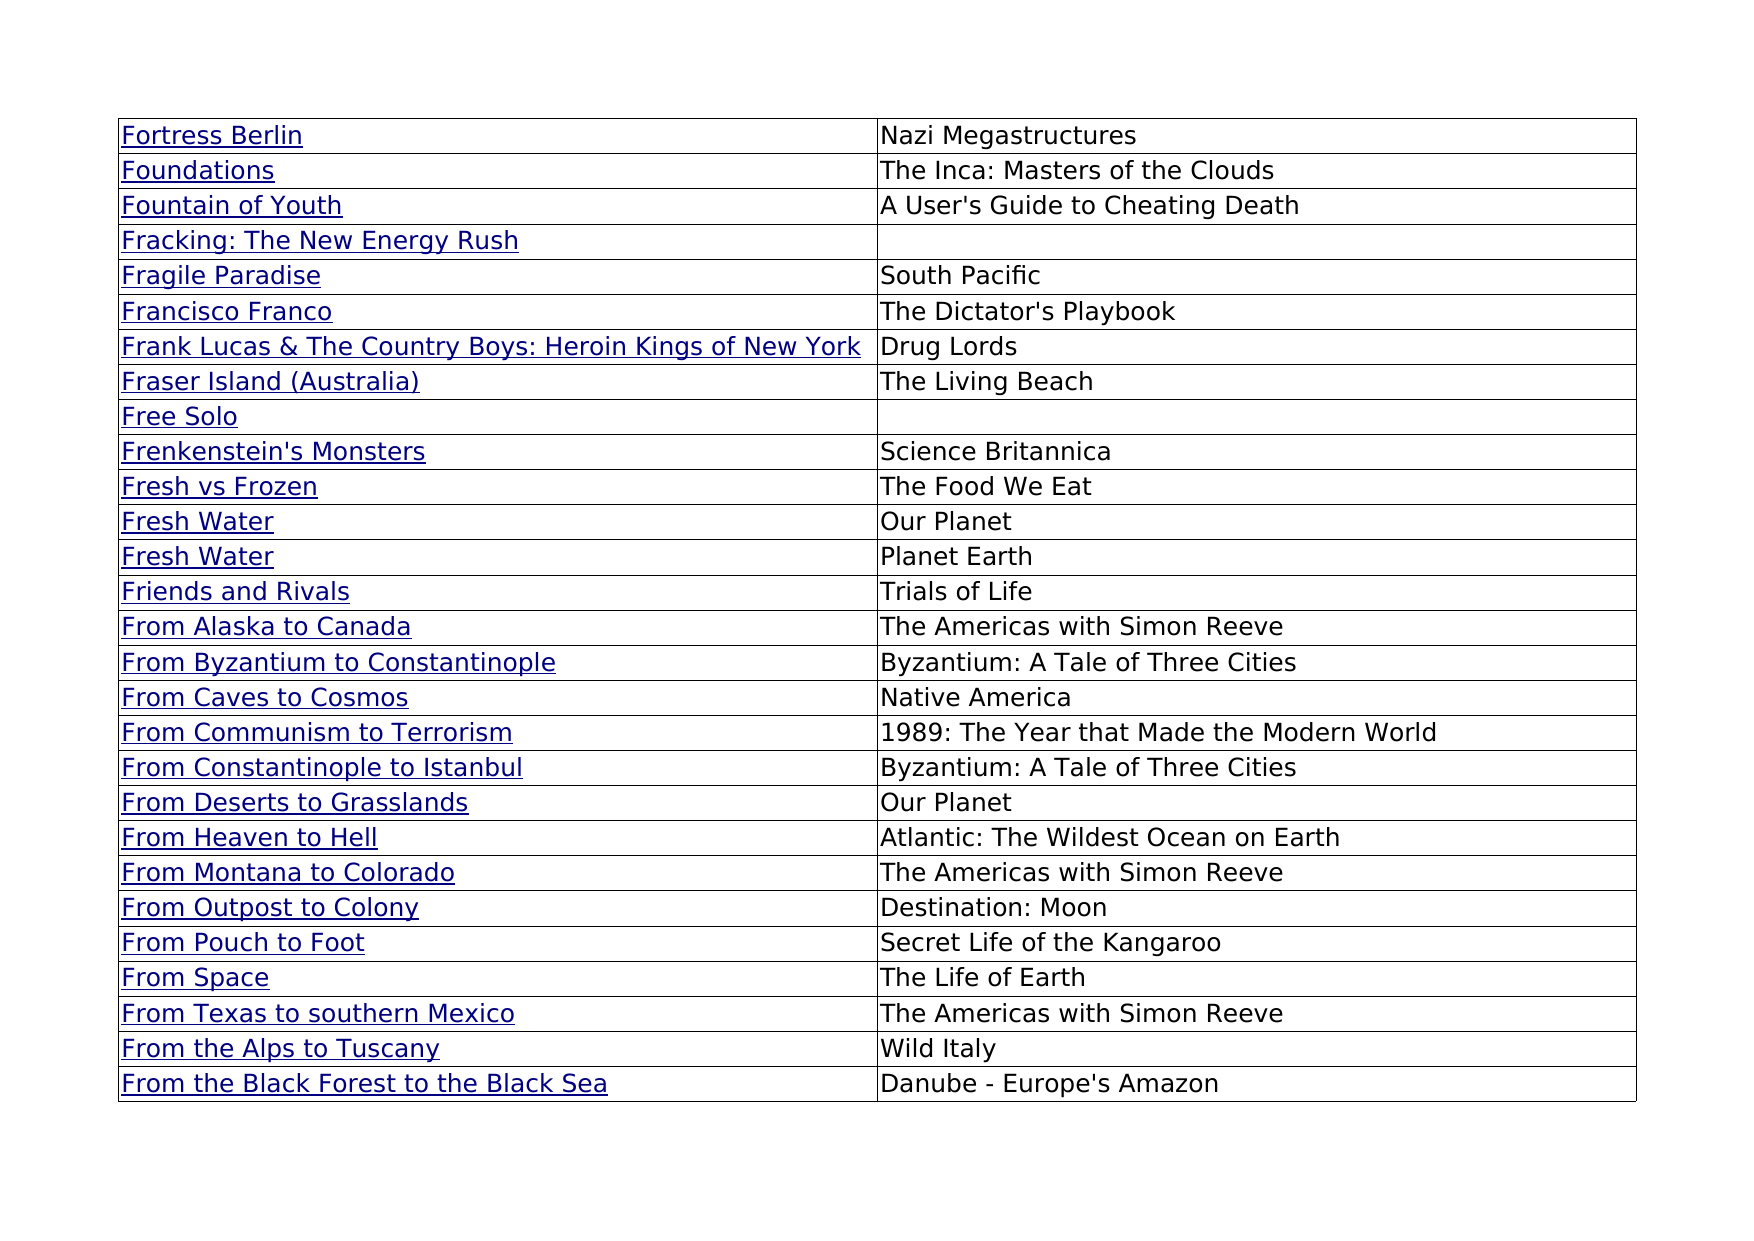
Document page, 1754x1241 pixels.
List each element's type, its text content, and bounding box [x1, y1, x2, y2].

table_cell Fresh Water [119, 505, 877, 539]
table_cell Fraser Island (Australia) [119, 365, 877, 399]
table_cell From Space [119, 962, 877, 996]
table_cell Secret Life of the Kangaroo [878, 927, 1636, 961]
table_cell From Communism to Terrorism [119, 716, 877, 750]
table_cell The Americas with Simon Reeve [878, 997, 1636, 1031]
table_cell From Montana to Colorado [119, 856, 877, 890]
table_cell Planet Earth [878, 540, 1636, 574]
table_cell [878, 400, 1636, 434]
table_cell From Caves to Cosmos [119, 681, 877, 715]
table_cell Wild Italy [878, 1032, 1636, 1066]
table_cell From Texas to southern Mexico [119, 997, 877, 1031]
table_cell From the Black Forest to the Black Sea [119, 1067, 877, 1101]
table_cell Our Planet [878, 505, 1636, 539]
table_cell Francisco Franco [119, 295, 877, 329]
table_cell From Outpost to Colony [119, 891, 877, 926]
table_cell [878, 225, 1636, 258]
table_cell Fountain of Youth [119, 189, 877, 223]
table_cell Foundations [119, 154, 877, 188]
table_cell The Americas with Simon Reeve [878, 856, 1636, 890]
table_cell From Deserts to Grasslands [119, 786, 877, 820]
table_cell From Constantinople to Istanbul [119, 751, 877, 785]
table_cell Danube - Europe's Amazon [878, 1067, 1636, 1101]
table_cell Fresh vs Frozen [119, 470, 877, 504]
table_cell From Byzantium to Constantinople [119, 646, 877, 680]
table_cell The Living Beach [878, 365, 1636, 399]
table_cell Native America [878, 681, 1636, 715]
table_cell The Dictator's Playbook [878, 295, 1636, 329]
table_cell Fracking: The New Energy Rush [119, 225, 877, 258]
table_cell Atlantic: The Wildest Ocean on Earth [878, 821, 1636, 855]
table_cell From Pouch to Foot [119, 927, 877, 961]
table_cell Friends and Rivals [119, 576, 877, 609]
table_cell Nazi Megastructures [878, 119, 1636, 153]
table_cell The Americas with Simon Reeve [878, 611, 1636, 645]
table_cell Science Britannica [878, 435, 1636, 469]
table_cell Byzantium: A Tale of Three Cities [878, 751, 1636, 785]
table_cell Frank Lucas & The Country Boys: Heroin Kings of New York [119, 330, 877, 364]
table_cell Destination: Moon [878, 891, 1636, 926]
table_cell From the Alps to Tuscany [119, 1032, 877, 1066]
table_cell The Life of Earth [878, 962, 1636, 996]
table_cell 1989: The Year that Made the Modern World [878, 716, 1636, 750]
table_cell From Heaven to Hell [119, 821, 877, 855]
table_cell Frenkenstein's Monsters [119, 435, 877, 469]
table_cell Fortress Berlin [119, 119, 877, 153]
table_cell Byzantium: A Tale of Three Cities [878, 646, 1636, 680]
table_cell Our Planet [878, 786, 1636, 820]
table_cell Fresh Water [119, 540, 877, 574]
table_cell Free Solo [119, 400, 877, 434]
table_cell From Alaska to Canada [119, 611, 877, 645]
table_cell The Food We Eat [878, 470, 1636, 504]
table_cell Drug Lords [878, 330, 1636, 364]
table_cell The Inca: Masters of the Clouds [878, 154, 1636, 188]
table_cell A User's Guide to Cheating Death [878, 189, 1636, 223]
table_cell Trials of Life [878, 576, 1636, 609]
table_cell Fragile Paradise [119, 260, 877, 294]
table_cell South Pacific [878, 260, 1636, 294]
